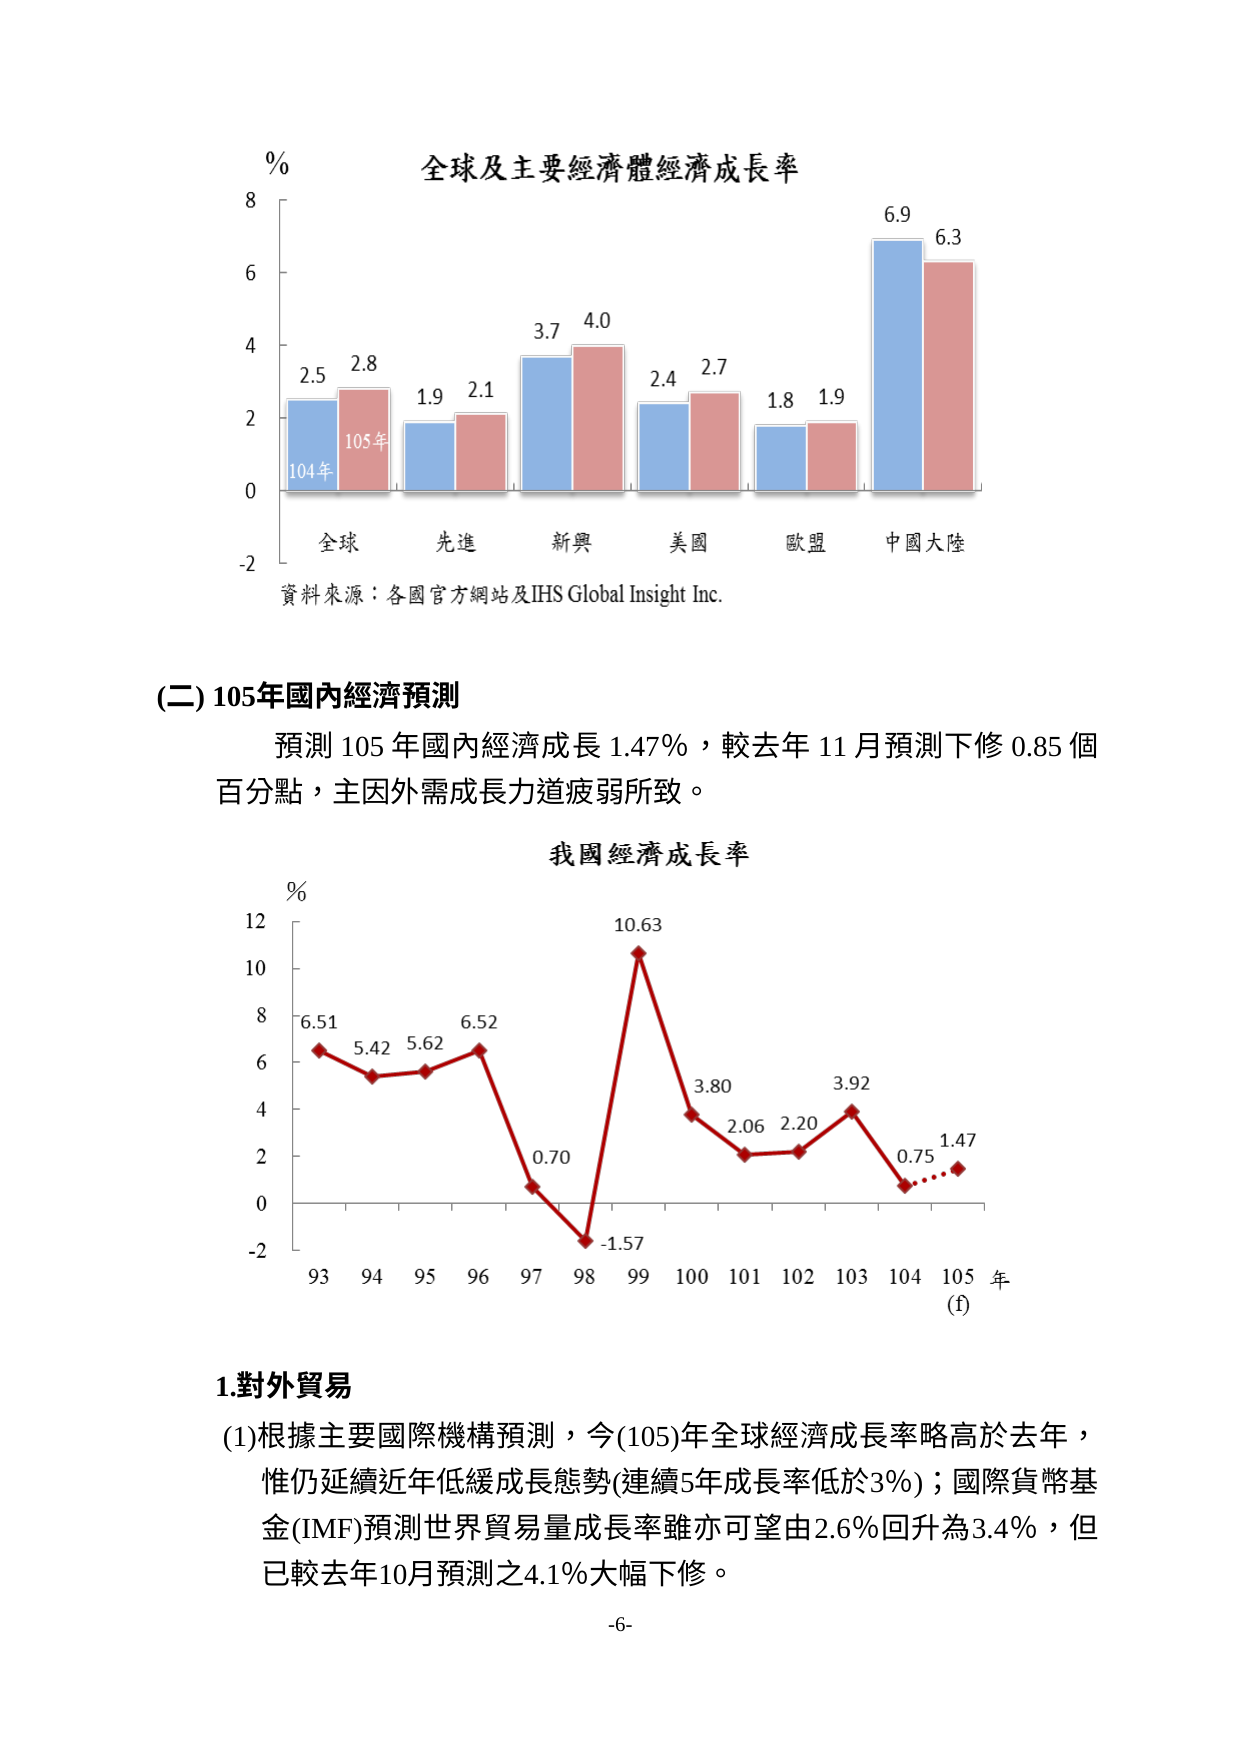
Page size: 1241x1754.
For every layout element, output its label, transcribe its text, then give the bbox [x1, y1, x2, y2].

text (1)根據主要國際機構預測，今(105)年全球經濟成長率略高於去年，惟仍延續近年低緩成長態勢(連續5年成長率低於3％)；國際貨幣基金(IMF)預測世界貿易量成長率雖亦可望由2.6％回升為3.4％，但已較去年10月預測之4.1％大幅下修。 [215, 1409, 1098, 1593]
text 1.對外貿易 [215, 1359, 1098, 1404]
picture [214, 130, 998, 614]
text 預測105年國內經濟成長1.47％，較去年11月預測下修0.85個百分點，主因外需成長力道疲弱所致。 [216, 720, 1098, 812]
picture [214, 816, 1057, 1354]
text (二) 105年國內經濟預測 [142, 669, 1098, 715]
